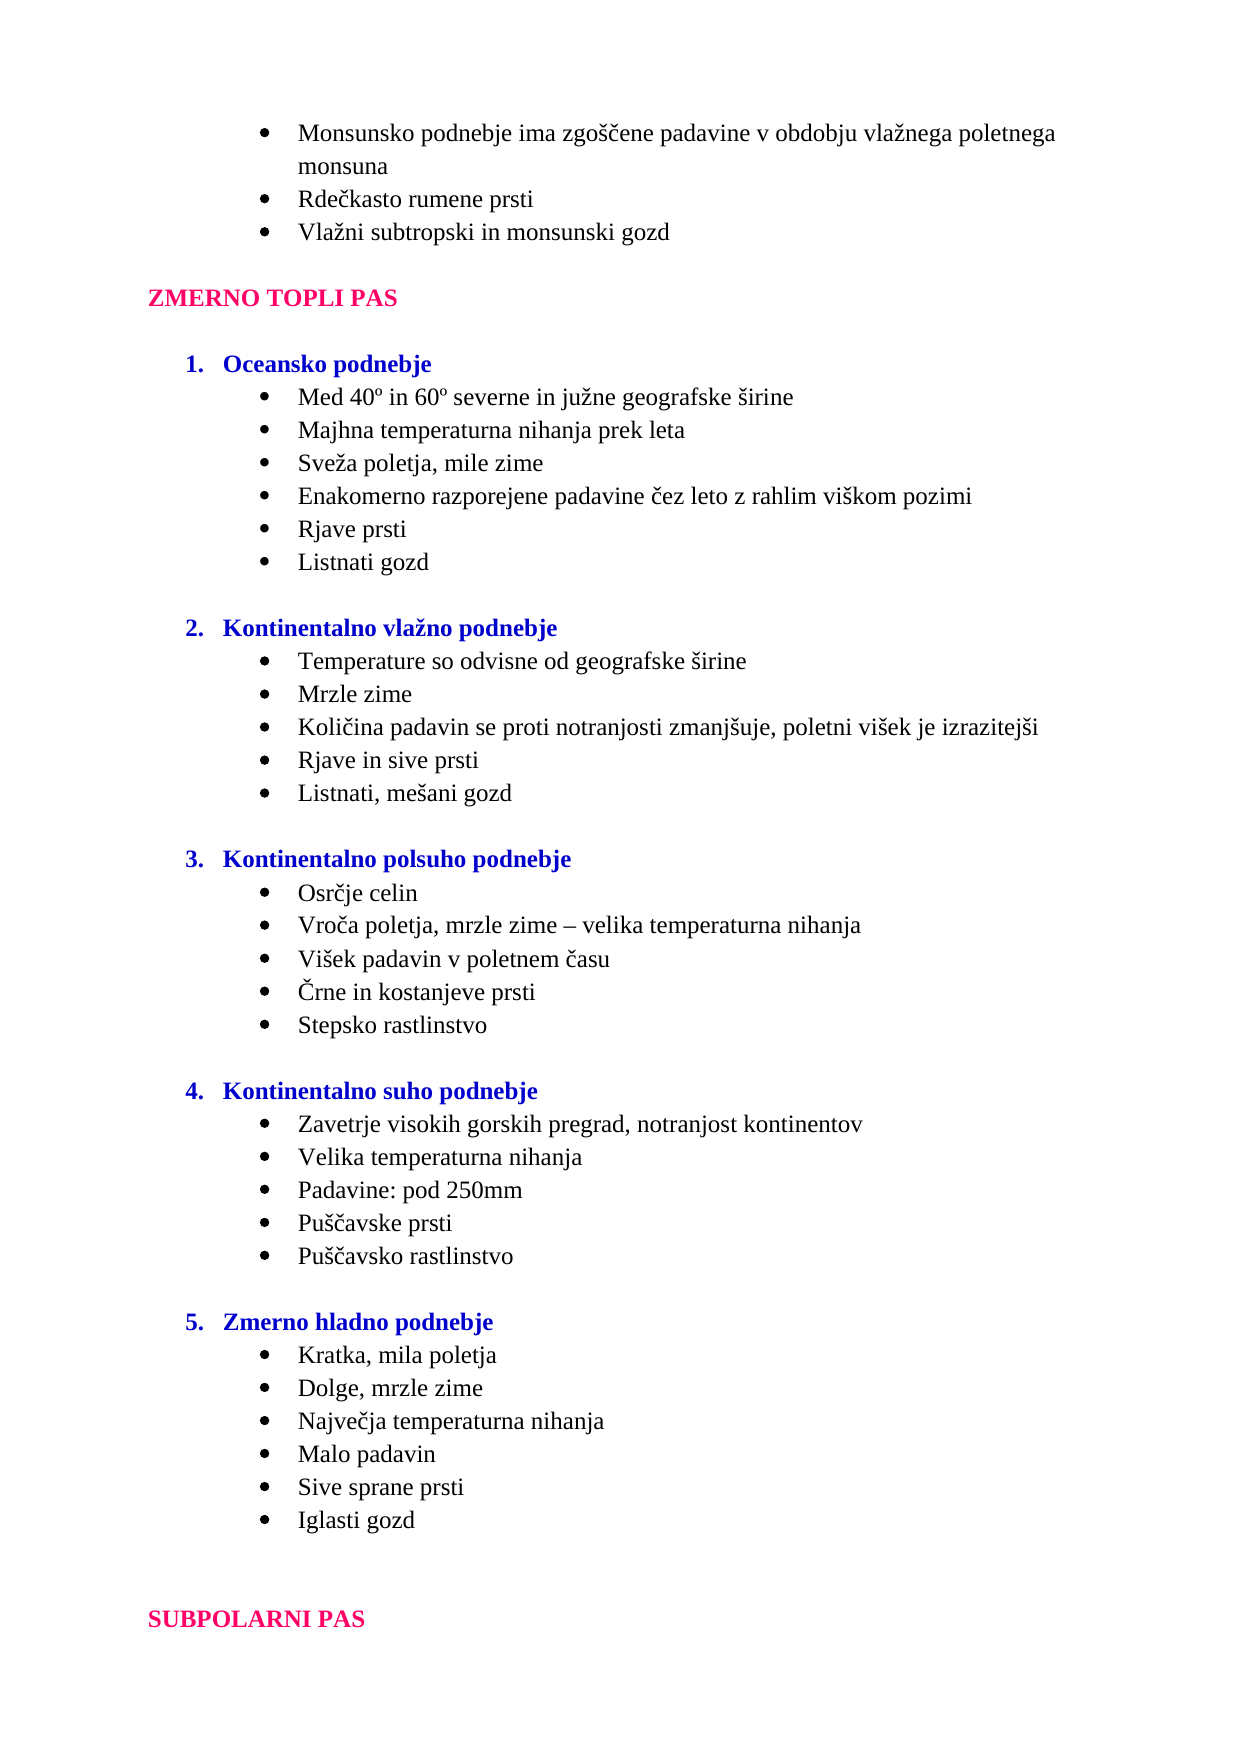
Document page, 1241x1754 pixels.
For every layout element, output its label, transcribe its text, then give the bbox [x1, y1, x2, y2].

list Kontinentalno vlažno podnebje [185, 613, 1092, 642]
list Monsunsko podnebje ima zgoščene padavine v obdobju vlažnega poletnega monsuna [260, 118, 1092, 180]
list Rjave prsti [260, 514, 1092, 543]
list Kratka, mila poletja [260, 1340, 1092, 1369]
list SUBPOLARNI PAS [148, 1604, 1092, 1633]
list Višek padavin v poletnem času [260, 944, 1092, 972]
list Rjave in sive prsti [260, 746, 1092, 774]
list Iglasti gozd [260, 1505, 1092, 1534]
list Osrčje celin [260, 878, 1092, 906]
list Listnati, mešani gozd [260, 778, 1092, 807]
list Količina padavin se proti notranjosti zmanjšuje, poletni višek je izrazitejši [260, 712, 1092, 741]
list ZMERNO TOPLI PAS [148, 283, 1092, 312]
list Največja temperaturna nihanja [260, 1406, 1092, 1435]
list Majhna temperaturna nihanja prek leta [260, 415, 1092, 444]
list Listnati gozd [260, 547, 1092, 576]
list Rdečkasto rumene prsti [260, 184, 1092, 213]
list Kontinentalno suho podnebje [185, 1076, 1092, 1104]
list Zmerno hladno podnebje [185, 1307, 1092, 1336]
list Sveža poletja, mile zime [260, 448, 1092, 477]
list Dolge, mrzle zime [260, 1373, 1092, 1402]
list Vlažni subtropski in monsunski gozd [260, 217, 1092, 246]
list Puščavsko rastlinstvo [260, 1241, 1092, 1269]
list Kontinentalno polsuho podnebje [185, 844, 1092, 873]
list Oceansko podnebje [185, 349, 1092, 378]
list Enakomerno razporejene padavine čez leto z rahlim viškom pozimi [260, 481, 1092, 510]
list Velika temperaturna nihanja [260, 1142, 1092, 1171]
list Puščavske prsti [260, 1208, 1092, 1237]
list Med 40º in 60º severne in južne geografske širine [260, 382, 1092, 411]
list Stepsko rastlinstvo [260, 1010, 1092, 1038]
list Sive sprane prsti [260, 1472, 1092, 1501]
list Padavine: pod 250mm [260, 1175, 1092, 1203]
list Malo padavin [260, 1439, 1092, 1468]
list Temperature so odvisne od geografske širine [260, 646, 1092, 675]
list Vroča poletja, mrzle zime – velika temperaturna nihanja [260, 911, 1092, 939]
list Črne in kostanjeve prsti [260, 977, 1092, 1005]
list Zavetrje visokih gorskih pregrad, notranjost kontinentov [260, 1109, 1092, 1137]
list Mrzle zime [260, 679, 1092, 708]
